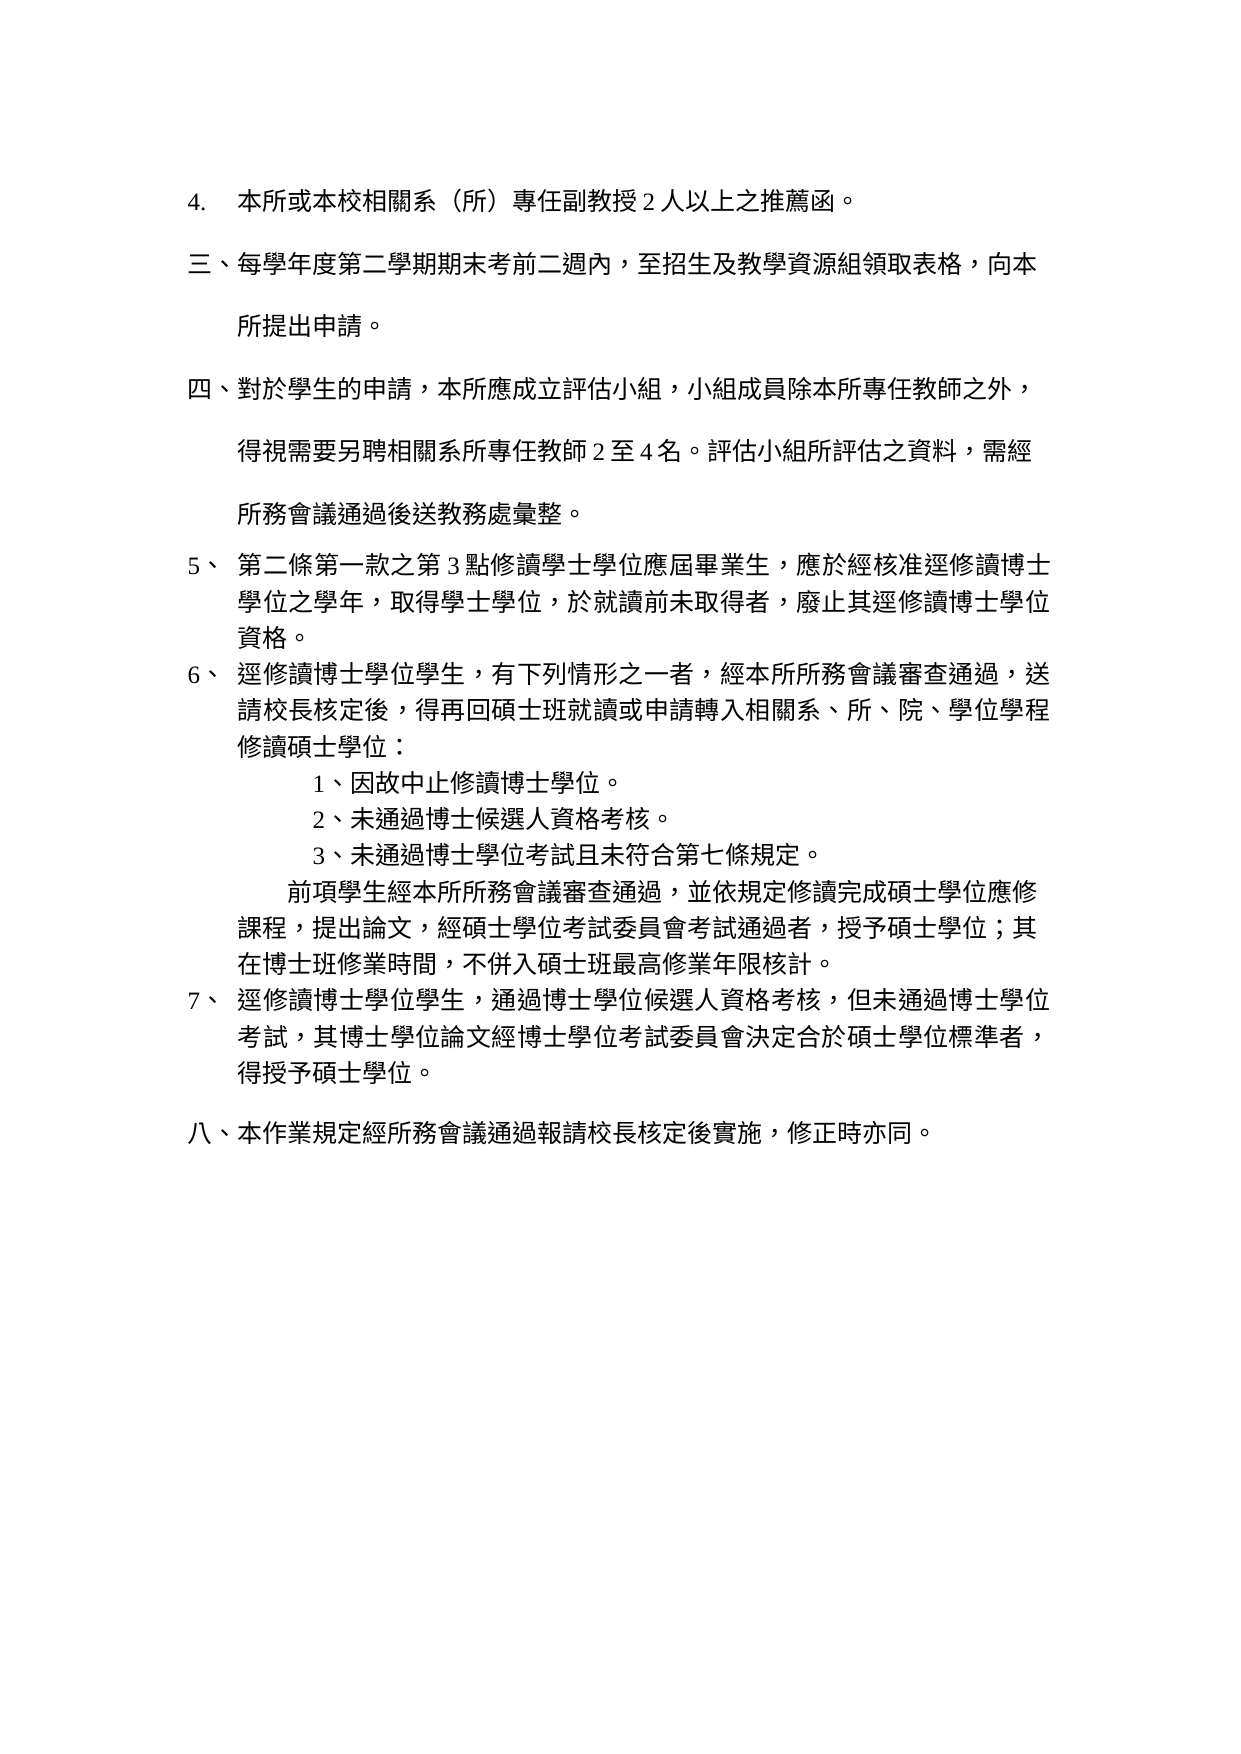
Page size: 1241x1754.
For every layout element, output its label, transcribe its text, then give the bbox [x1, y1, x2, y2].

list 第二條第一款之第3點修讀學士學位應屆畢業生，應於經核准逕修讀博士學位之學年，取得學士學位，於就讀前未取得者，廢止其逕修讀博士學位資格。 [187, 546, 1053, 654]
text 2、未通過博士候選人資格考核。 [312, 799, 1053, 836]
text 1、因故中止修讀博士學位。 [312, 763, 1053, 799]
list 本所或本校相關系（所）專任副教授2人以上之推薦函。 [187, 158, 1049, 221]
text 前項學生經本所所務會議審查通過，並依規定修讀完成碩士學位應修課程，提出論文，經碩士學位考試委員會考試通過者，授予碩士學位；其在博士班修業時間，不併入碩士班最高修業年限核計。 [237, 872, 1053, 981]
text 八、本作業規定經所務會議通過報請校長核定後實施，修正時亦同。 [187, 1089, 1053, 1152]
list 逕修讀博士學位學生，有下列情形之一者，經本所所務會議審查通過，送請校長核定後，得再回碩士班就讀或申請轉入相關系、所、院、學位學程修讀碩士學位： [187, 654, 1053, 763]
text 四、對於學生的申請，本所應成立評估小組，小組成員除本所專任教師之外，得視需要另聘相關系所專任教師2至4名。評估小組所評估之資料，需經所務會議通過後送教務處彙整。 [187, 346, 1053, 533]
text 三、每學年度第二學期期末考前二週內，至招生及教學資源組領取表格，向本所提出申請。 [187, 221, 1048, 346]
list 逕修讀博士學位學生，通過博士學位候選人資格考核，但未通過博士學位考試，其博士學位論文經博士學位考試委員會決定合於碩士學位標準者，得授予碩士學位。 [187, 981, 1053, 1089]
text 3、未通過博士學位考試且未符合第七條規定。 [312, 836, 1053, 872]
